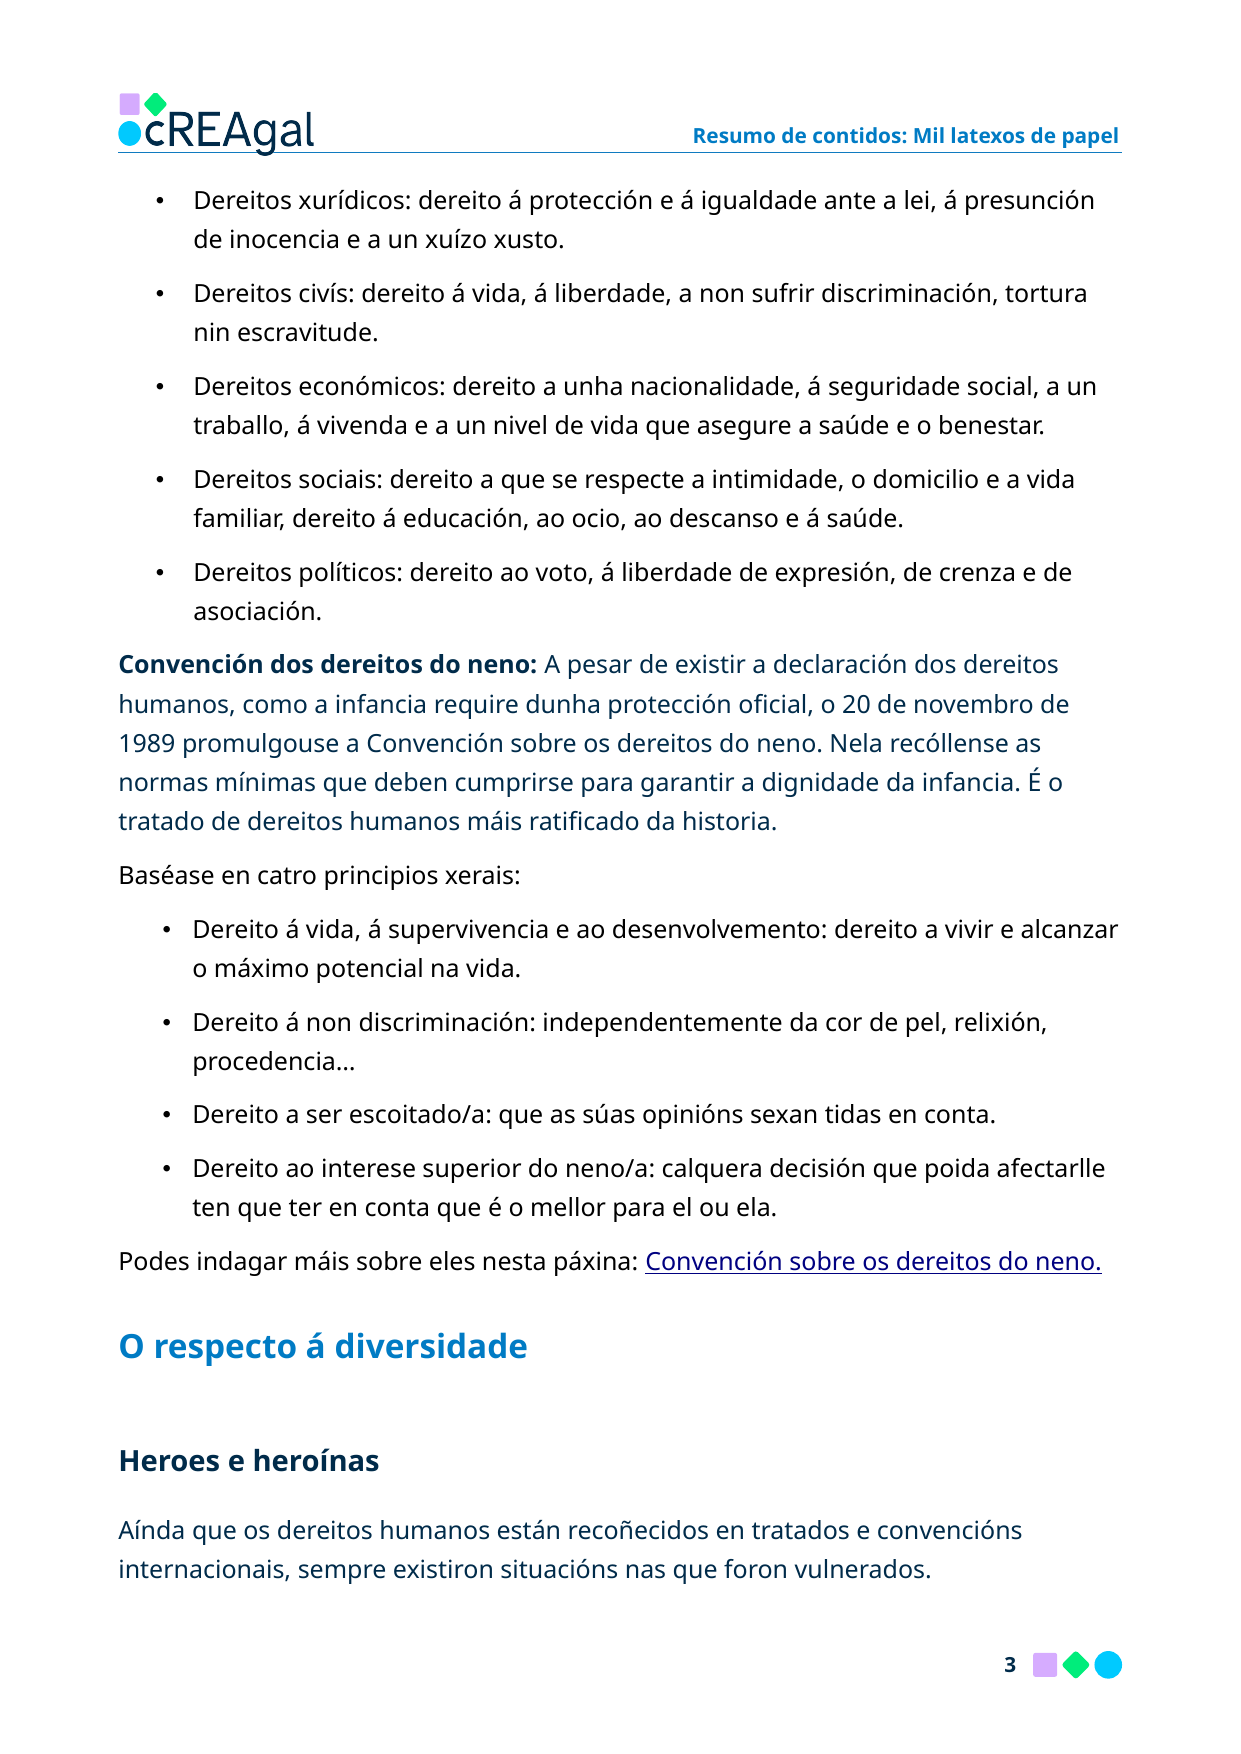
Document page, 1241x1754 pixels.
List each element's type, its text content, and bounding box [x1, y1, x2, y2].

text Baséase en catro principios xerais: [118, 857, 1122, 892]
subtitle O respecto á diversidade [118, 1322, 1122, 1368]
list Dereitos xurídicos: dereito á protección e á igualdade ante a lei, á presunción de inocencia e a un xuízo xusto. [156, 182, 1122, 256]
text Aínda que os dereitos humanos están recoñecidos en tratados e convencións internacionais, sempre existiron situacións nas que foron vulnerados. [118, 1513, 1122, 1586]
list Dereitos políticos: dereito ao voto, á liberdade de expresión, de crenza e de asociación. [156, 554, 1122, 627]
list Dereito ao interese superior do neno/a: calquera decisión que poida afectarlle ten que ter en conta que é o mellor para el ou ela. [162, 1151, 1122, 1224]
picture [118, 93, 314, 156]
list Dereitos civís: dereito á vida, á liberdade, a non sufrir discriminación, tortura nin escravitude. [156, 275, 1122, 349]
text Podes indagar máis sobre eles nesta páxina: Convención sobre os dereitos do neno. [118, 1244, 1122, 1278]
subtitle Heroes e heroínas [118, 1440, 1122, 1480]
list Dereito á vida, á supervivencia e ao desenvolvemento: dereito a vivir e alcanzar o máximo potencial na vida. [162, 911, 1122, 984]
list Dereitos sociais: dereito a que se respecte a intimidade, o domicilio e a vida familiar, dereito á educación, ao ocio, ao descanso e á saúde. [156, 461, 1122, 534]
list Dereito a ser escoitado/a: que as súas opinións sexan tidas en conta. [162, 1097, 1122, 1131]
text Convención dos dereitos do neno: A pesar de existir a declaración dos dereitos humanos, como a infancia require dunha protección oficial, o 20 de novembro de 1989 promulgouse a Convención sobre os dereitos do neno. Nela recóllense as normas mínimas que deben cumprirse para garantir a dignidade da infancia. É o tratado de dereitos humanos máis ratificado da historia. [118, 647, 1122, 838]
list Dereito á non discriminación: independentemente da cor de pel, relixión, procedencia… [162, 1004, 1122, 1077]
list Dereitos económicos: dereito a unha nacionalidade, á seguridade social, a un traballo, á vivenda e a un nivel de vida que asegure a saúde e o benestar. [156, 368, 1122, 442]
